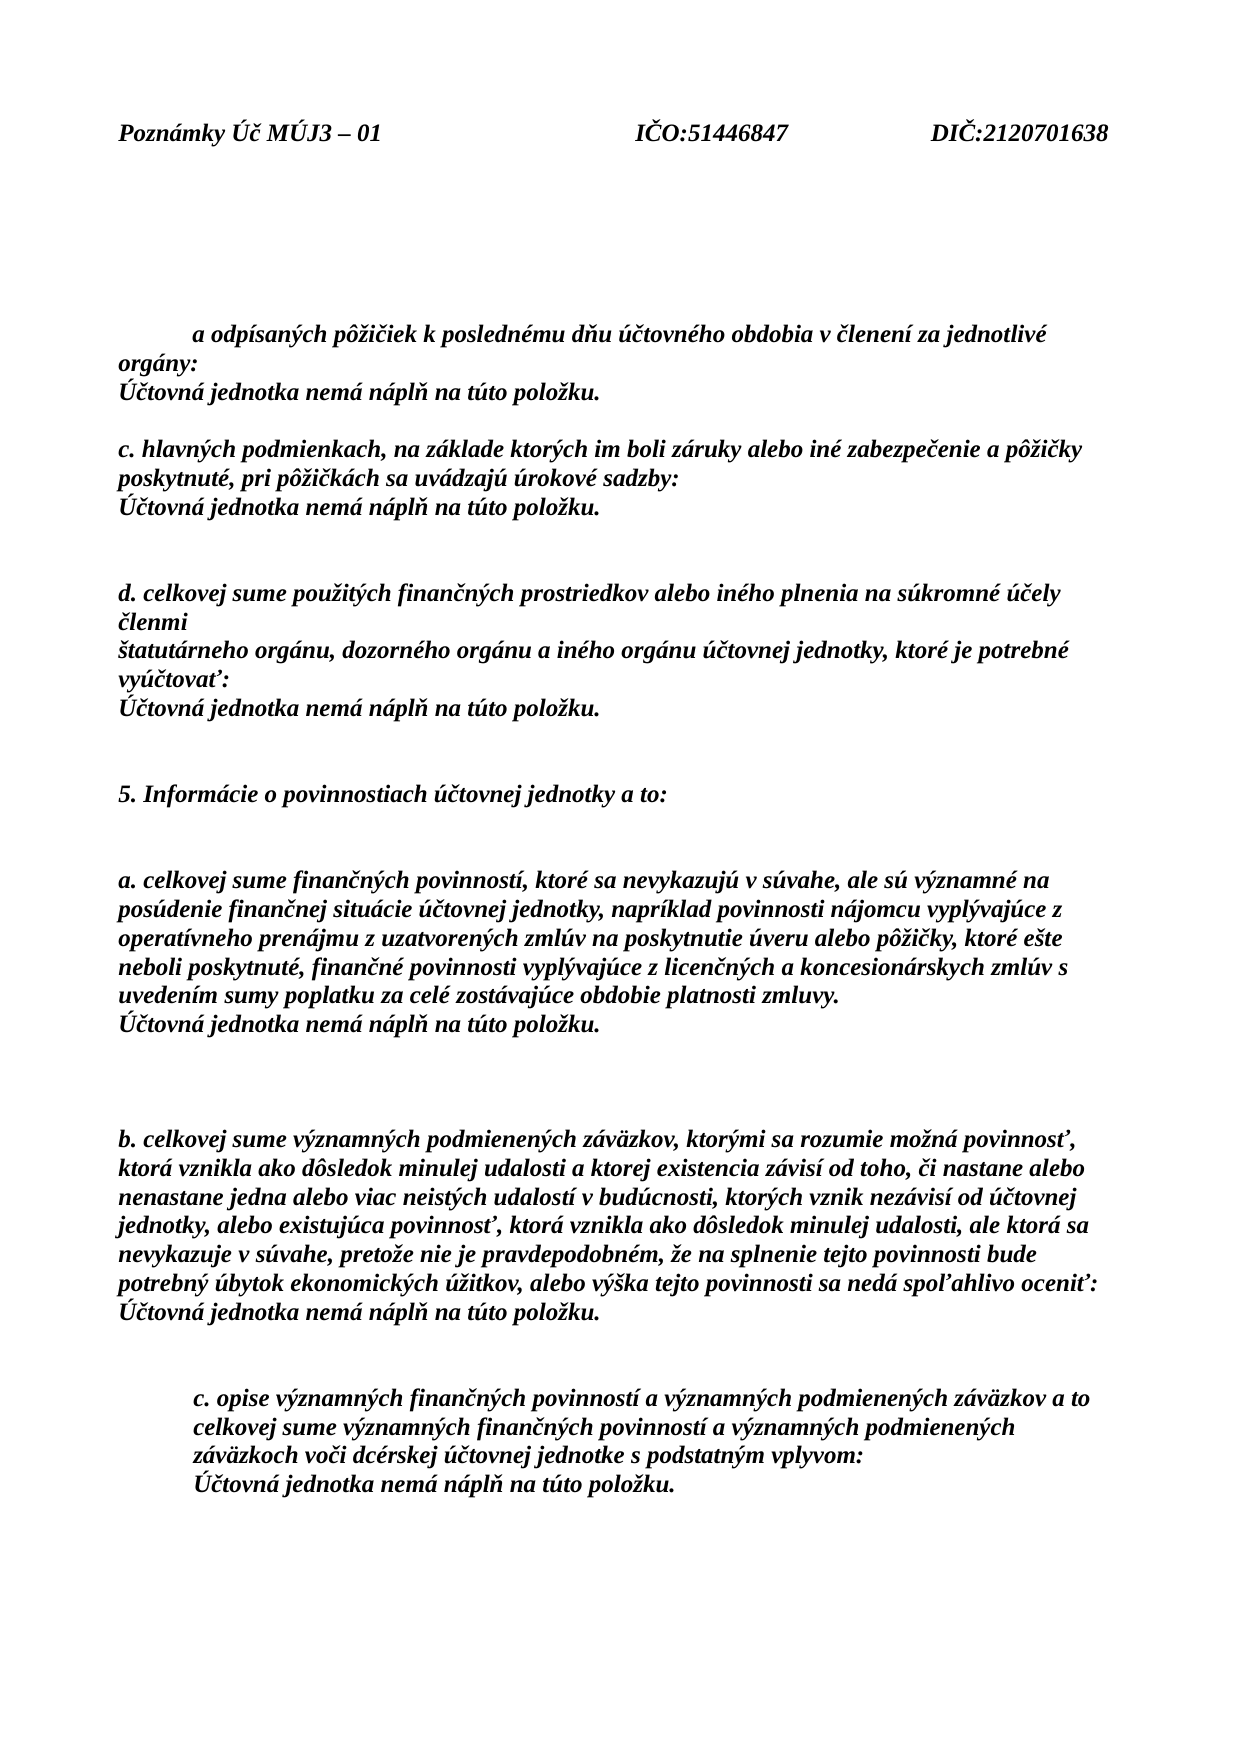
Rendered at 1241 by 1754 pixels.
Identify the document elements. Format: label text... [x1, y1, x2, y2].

text poskytnuté, pri pôžičkách sa uvádzajú úrokové sadzby: [118, 463, 1122, 492]
list c. opise významných finančných povinností a významných podmienených záväzkov a to celkovej sume významných finančných povinností a významných podmienených záväzkoch voči dcérskej účtovnej jednotke s podstatným vplyvom: [156, 1383, 1122, 1469]
text b. celkovej sume významných podmienených záväzkov, ktorými sa rozumie možná povinnosť, ktorá vznikla ako dôsledok minulej udalosti a ktorej existencia závisí od toho, či nastane alebo nenastane jedna alebo viac neistých udalostí v budúcnosti, ktorých vznik nezávisí od účtovnej jednotky, alebo existujúca povinnosť, ktorá vznikla ako dôsledok minulej udalosti, ale ktorá sa nevykazuje v súvahe, pretože nie je pravdepodobném, že na splnenie tejto povinnosti bude potrebný úbytok ekonomických úžitkov, alebo výška tejto povinnosti sa nedá spoľahlivo oceniť: [118, 1124, 1122, 1297]
text štatutárneho orgánu, dozorného orgánu a iného orgánu účtovnej jednotky, ktoré je potrebné vyúčtovať: [118, 636, 1122, 693]
text a odpísaných pôžičiek k poslednému dňu účtovného obdobia v členení za jednotlivé orgány: [118, 319, 1122, 377]
text a. celkovej sume finančných povinností, ktoré sa nevykazujú v súvahe, ale sú významné na posúdenie finančnej situácie účtovnej jednotky, napríklad povinnosti nájomcu vyplývajúce z operatívneho prenájmu z uzatvorených zmlúv na poskytnutie úveru alebo pôžičky, ktoré ešte neboli poskytnuté, finančné povinnosti vyplývajúce z licenčných a koncesionárskych zmlúv s uvedením sumy poplatku za celé zostávajúce obdobie platnosti zmluvy. [118, 866, 1122, 1009]
text Účtovná jednotka nemá náplň na túto položku. [118, 377, 1122, 406]
text Účtovná jednotka nemá náplň na túto položku. [118, 693, 1122, 722]
text Účtovná jednotka nemá náplň na túto položku. [118, 492, 1122, 521]
text c. hlavných podmienkach, na základe ktorých im boli záruky alebo iné zabezpečenie a pôžičky [118, 434, 1122, 463]
text Poznámky Úč MÚJ3 – 01 IČO:51446847 DIČ:2120701638 [118, 118, 1122, 147]
text d. celkovej sume použitých finančných prostriedkov alebo iného plnenia na súkromné účely členmi [118, 578, 1122, 636]
text 5. Informácie o povinnostiach účtovnej jednotky a to: [118, 779, 1122, 808]
text Účtovná jednotka nemá náplň na túto položku. [118, 1009, 1122, 1038]
text Účtovná jednotka nemá náplň na túto položku. [118, 1297, 1122, 1326]
list Účtovná jednotka nemá náplň na túto položku. [156, 1469, 1122, 1498]
